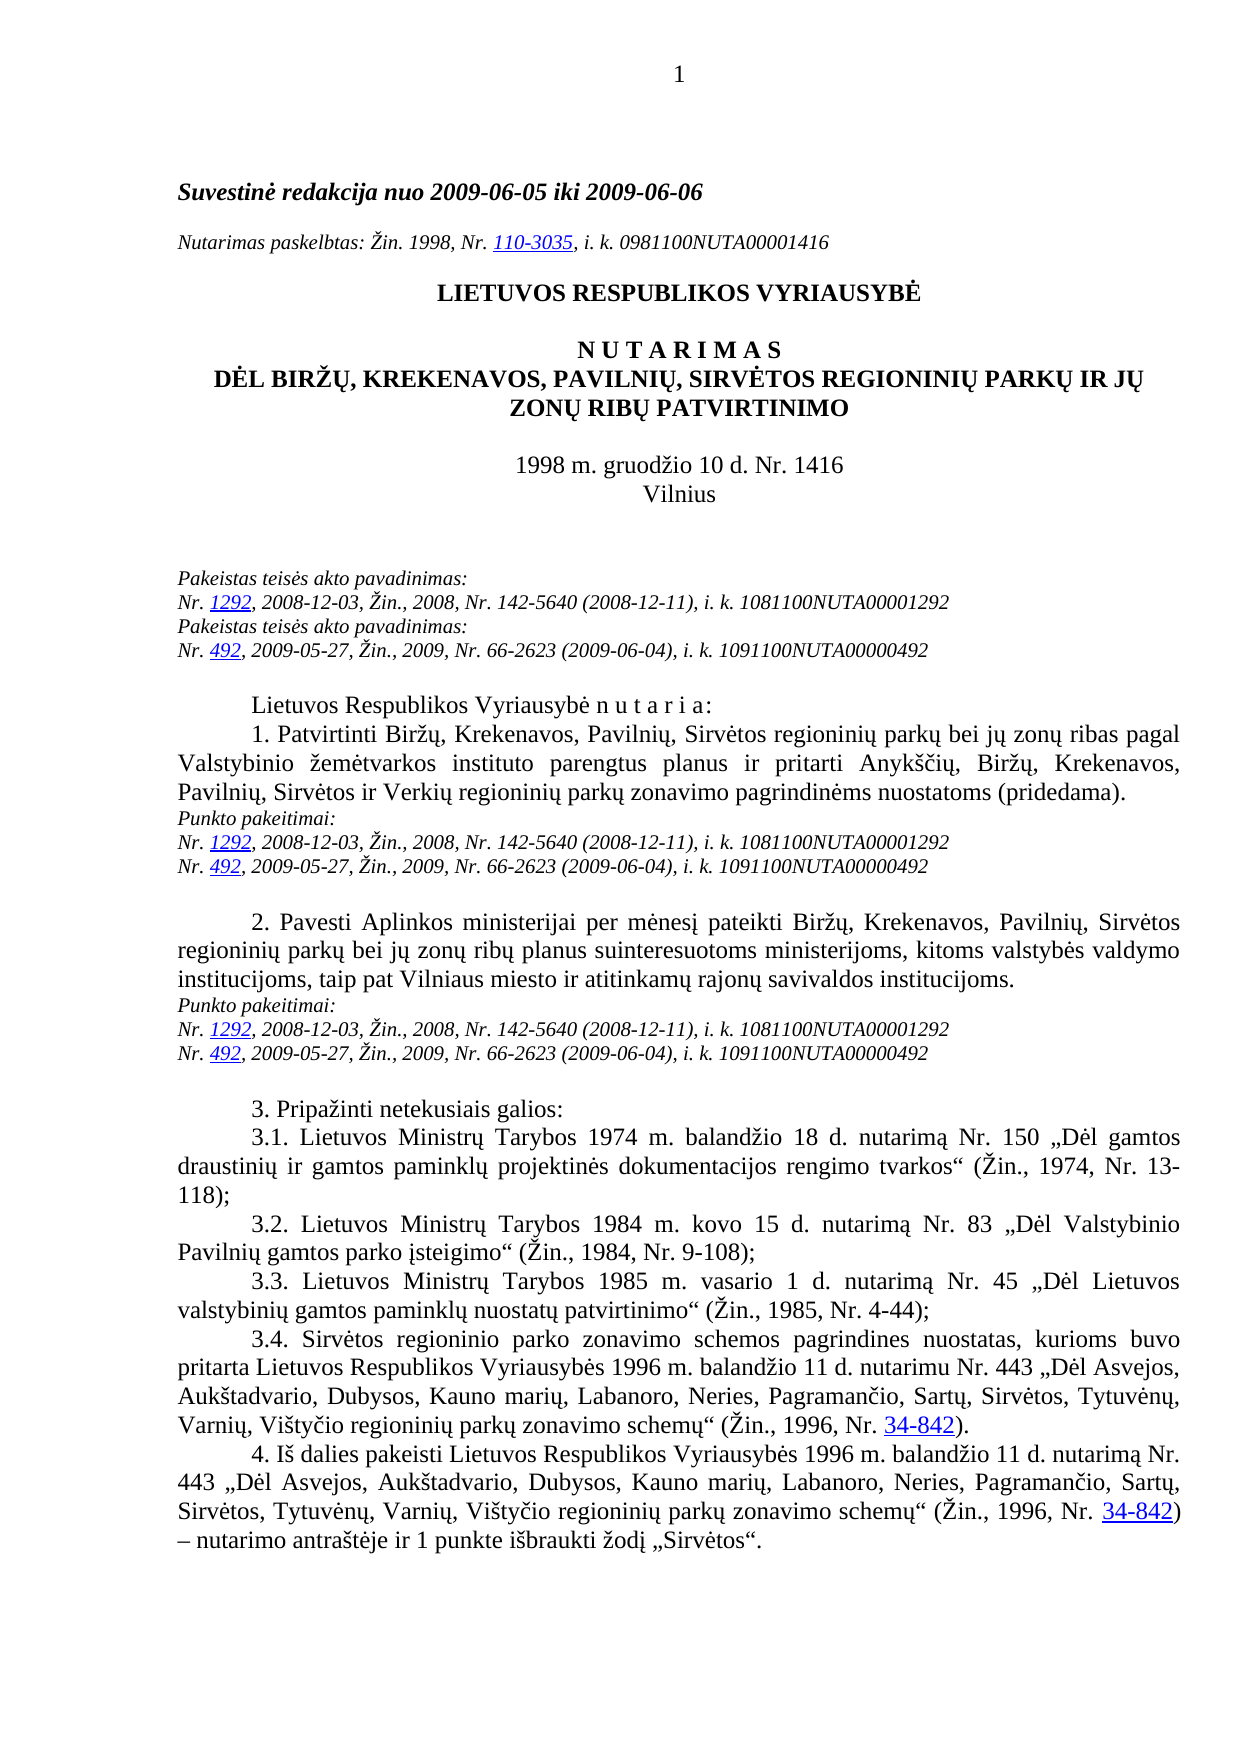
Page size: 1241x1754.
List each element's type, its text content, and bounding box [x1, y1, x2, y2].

text 2. Pavesti Aplinkos ministerijai per mėnesį pateikti Biržų, Krekenavos, Pavilnių, Sirvėtos regioninių parkų bei jų zonų ribų planus suinteresuotoms ministerijoms, kitoms valstybės valdymo institucijoms, taip pat Vilniaus miesto ir atitinkamų rajonų savivaldos institucijoms. [177, 907, 1181, 993]
text Nr. 1292, 2008-12-03, Žin., 2008, Nr. 142-5640 (2008-12-11), i. k. 1081100NUTA00001292 [177, 830, 1181, 854]
text 3. Pripažinti netekusiais galios: [177, 1094, 1181, 1122]
text Suvestinė redakcija nuo 2009-06-05 iki 2009-06-06 [177, 177, 1181, 206]
text 3.1. Lietuvos Ministrų Tarybos 1974 m. balandžio 18 d. nutarimą Nr. 150 „Dėl gamtos draustinių ir gamtos paminklų projektinės dokumentacijos rengimo tvarkos“ (Žin., 1974, Nr. 13-118); [177, 1122, 1181, 1209]
text N U T A R I M A S [177, 336, 1181, 364]
text 1998 m. gruodžio 10 d. Nr. 1416 [177, 451, 1181, 479]
text Punkto pakeitimai: [177, 993, 1181, 1017]
text 3.4. Sirvėtos regioninio parko zonavimo schemos pagrindines nuostatas, kurioms buvo pritarta Lietuvos Respublikos Vyriausybės 1996 m. balandžio 11 d. nutarimu Nr. 443 „Dėl Asvejos, Aukštadvario, Dubysos, Kauno marių, Labanoro, Neries, Pagramančio, Sartų, Sirvėtos, Tytuvėnų, Varnių, Vištyčio regioninių parkų zonavimo schemų“ (Žin., 1996, Nr. 34-842). [177, 1324, 1181, 1439]
text Vilnius [177, 479, 1181, 508]
text Punkto pakeitimai: [177, 806, 1181, 830]
text 1. Patvirtinti Biržų, Krekenavos, Pavilnių, Sirvėtos regioninių parkų bei jų zonų ribas pagal Valstybinio žemėtvarkos instituto parengtus planus ir pritarti Anykščių, Biržų, Krekenavos, Pavilnių, Sirvėtos ir Verkių regioninių parkų zonavimo pagrindinėms nuostatoms (pridedama). [177, 719, 1181, 806]
text Pakeistas teisės akto pavadinimas: [177, 614, 1181, 638]
text 3.3. Lietuvos Ministrų Tarybos 1985 m. vasario 1 d. nutarimą Nr. 45 „Dėl Lietuvos valstybinių gamtos paminklų nuostatų patvirtinimo“ (Žin., 1985, Nr. 4-44); [177, 1266, 1181, 1324]
text LIETUVOS RESPUBLIKOS VYRIAUSYBĖ [177, 278, 1181, 307]
text Lietuvos Respublikos Vyriausybė nutaria: [177, 691, 1181, 719]
text Nr. 492, 2009-05-27, Žin., 2009, Nr. 66-2623 (2009-06-04), i. k. 1091100NUTA00000492 [177, 638, 1181, 662]
text 4. Iš dalies pakeisti Lietuvos Respublikos Vyriausybės 1996 m. balandžio 11 d. nutarimą Nr. 443 „Dėl Asvejos, Aukštadvario, Dubysos, Kauno marių, Labanoro, Neries, Pagramančio, Sartų, Sirvėtos, Tytuvėnų, Varnių, Vištyčio regioninių parkų zonavimo schemų“ (Žin., 1996, Nr. 34-842) – nutarimo antraštėje ir 1 punkte išbraukti žodį „Sirvėtos“. [177, 1439, 1181, 1554]
text Pakeistas teisės akto pavadinimas: [177, 566, 1181, 590]
text Nr. 1292, 2008-12-03, Žin., 2008, Nr. 142-5640 (2008-12-11), i. k. 1081100NUTA00001292 [177, 1017, 1181, 1041]
text Nr. 1292, 2008-12-03, Žin., 2008, Nr. 142-5640 (2008-12-11), i. k. 1081100NUTA00001292 [177, 590, 1181, 614]
text Nutarimas paskelbtas: Žin. 1998, Nr. 110-3035, i. k. 0981100NUTA00001416 [177, 230, 1181, 254]
text Nr. 492, 2009-05-27, Žin., 2009, Nr. 66-2623 (2009-06-04), i. k. 1091100NUTA00000492 [177, 854, 1181, 878]
text Nr. 492, 2009-05-27, Žin., 2009, Nr. 66-2623 (2009-06-04), i. k. 1091100NUTA00000492 [177, 1041, 1181, 1065]
text 3.2. Lietuvos Ministrų Tarybos 1984 m. kovo 15 d. nutarimą Nr. 83 „Dėl Valstybinio Pavilnių gamtos parko įsteigimo“ (Žin., 1984, Nr. 9-108); [177, 1209, 1181, 1266]
text DĖL BIRŽŲ, KREKENAVOS, PAVILNIŲ, SIRVĖTOS REGIONINIŲ PARKŲ IR JŲ ZONŲ RIBŲ PATVIRTINIMO [177, 364, 1181, 422]
